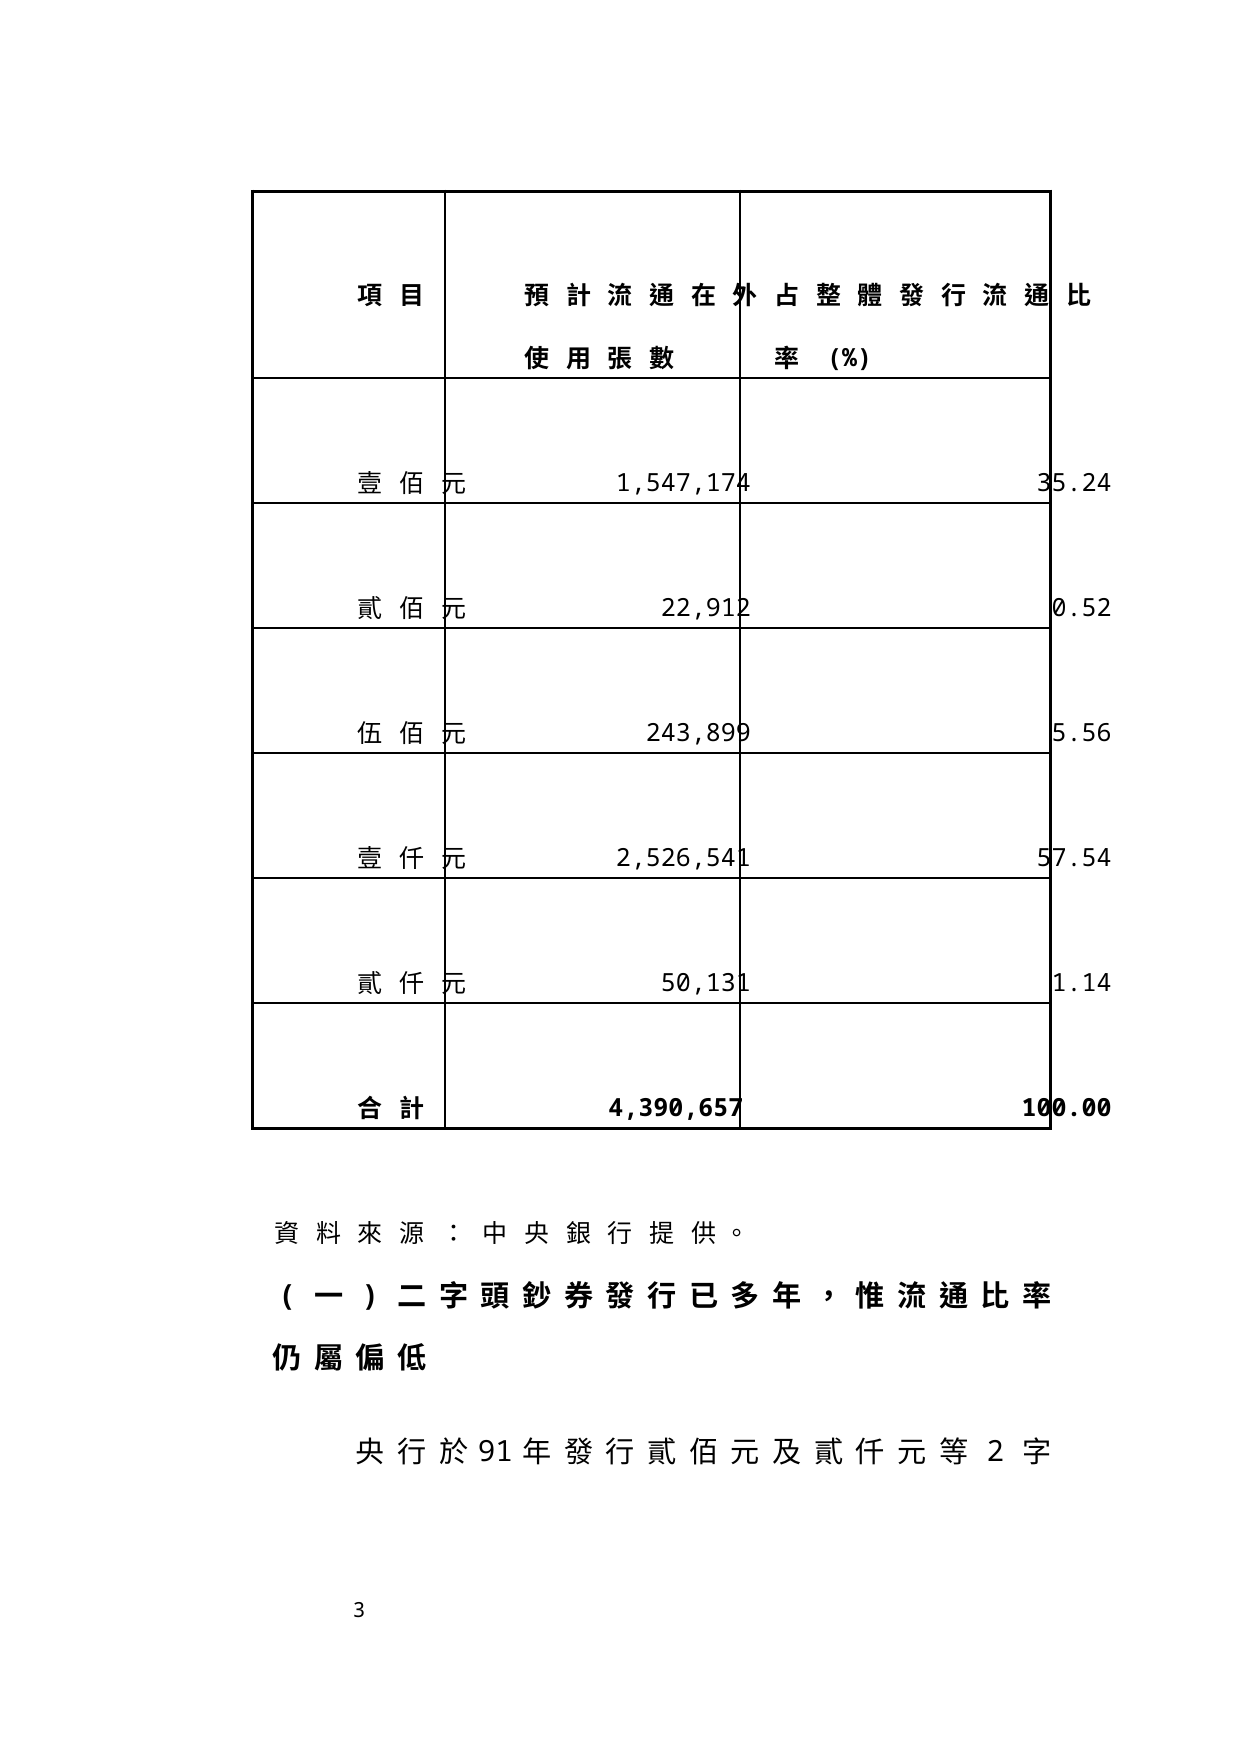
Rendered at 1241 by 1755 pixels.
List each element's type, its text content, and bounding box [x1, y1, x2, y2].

table_cell 4,390,657 [446, 1004, 739, 1127]
table_cell 貳仟元 [254, 879, 444, 1002]
table_header 項目 [254, 193, 444, 377]
table_cell 伍佰元 [254, 629, 444, 752]
table_cell 57.54 [741, 754, 1049, 877]
table_cell 243,899 [446, 629, 739, 752]
table_cell 1.14 [741, 879, 1049, 1002]
table_header 預計流通在外使用張數 [446, 193, 739, 377]
text 央行於91年發行貳佰元及貳仟元等2字 [271, 1377, 1058, 1502]
table_cell 貳佰元 [254, 504, 444, 627]
table_cell 35.24 [741, 379, 1049, 502]
text (一)二字頭鈔券發行已多年，惟流通比率仍屬偏低 [242, 1252, 1058, 1377]
text 資料來源：中央銀行提供。 [242, 1189, 1058, 1252]
table_cell 壹仟元 [254, 754, 444, 877]
table_cell 合計 [254, 1004, 444, 1127]
table_cell 1,547,174 [446, 379, 739, 502]
table_header 占整體發行流通比率(%) [741, 193, 1049, 377]
table_cell 2,526,541 [446, 754, 739, 877]
table_cell 壹佰元 [254, 379, 444, 502]
table_cell 22,912 [446, 504, 739, 627]
table_cell 5.56 [741, 629, 1049, 752]
table_cell 100.00 [741, 1004, 1049, 1127]
table_cell 50,131 [446, 879, 739, 1002]
table_cell 0.52 [741, 504, 1049, 627]
